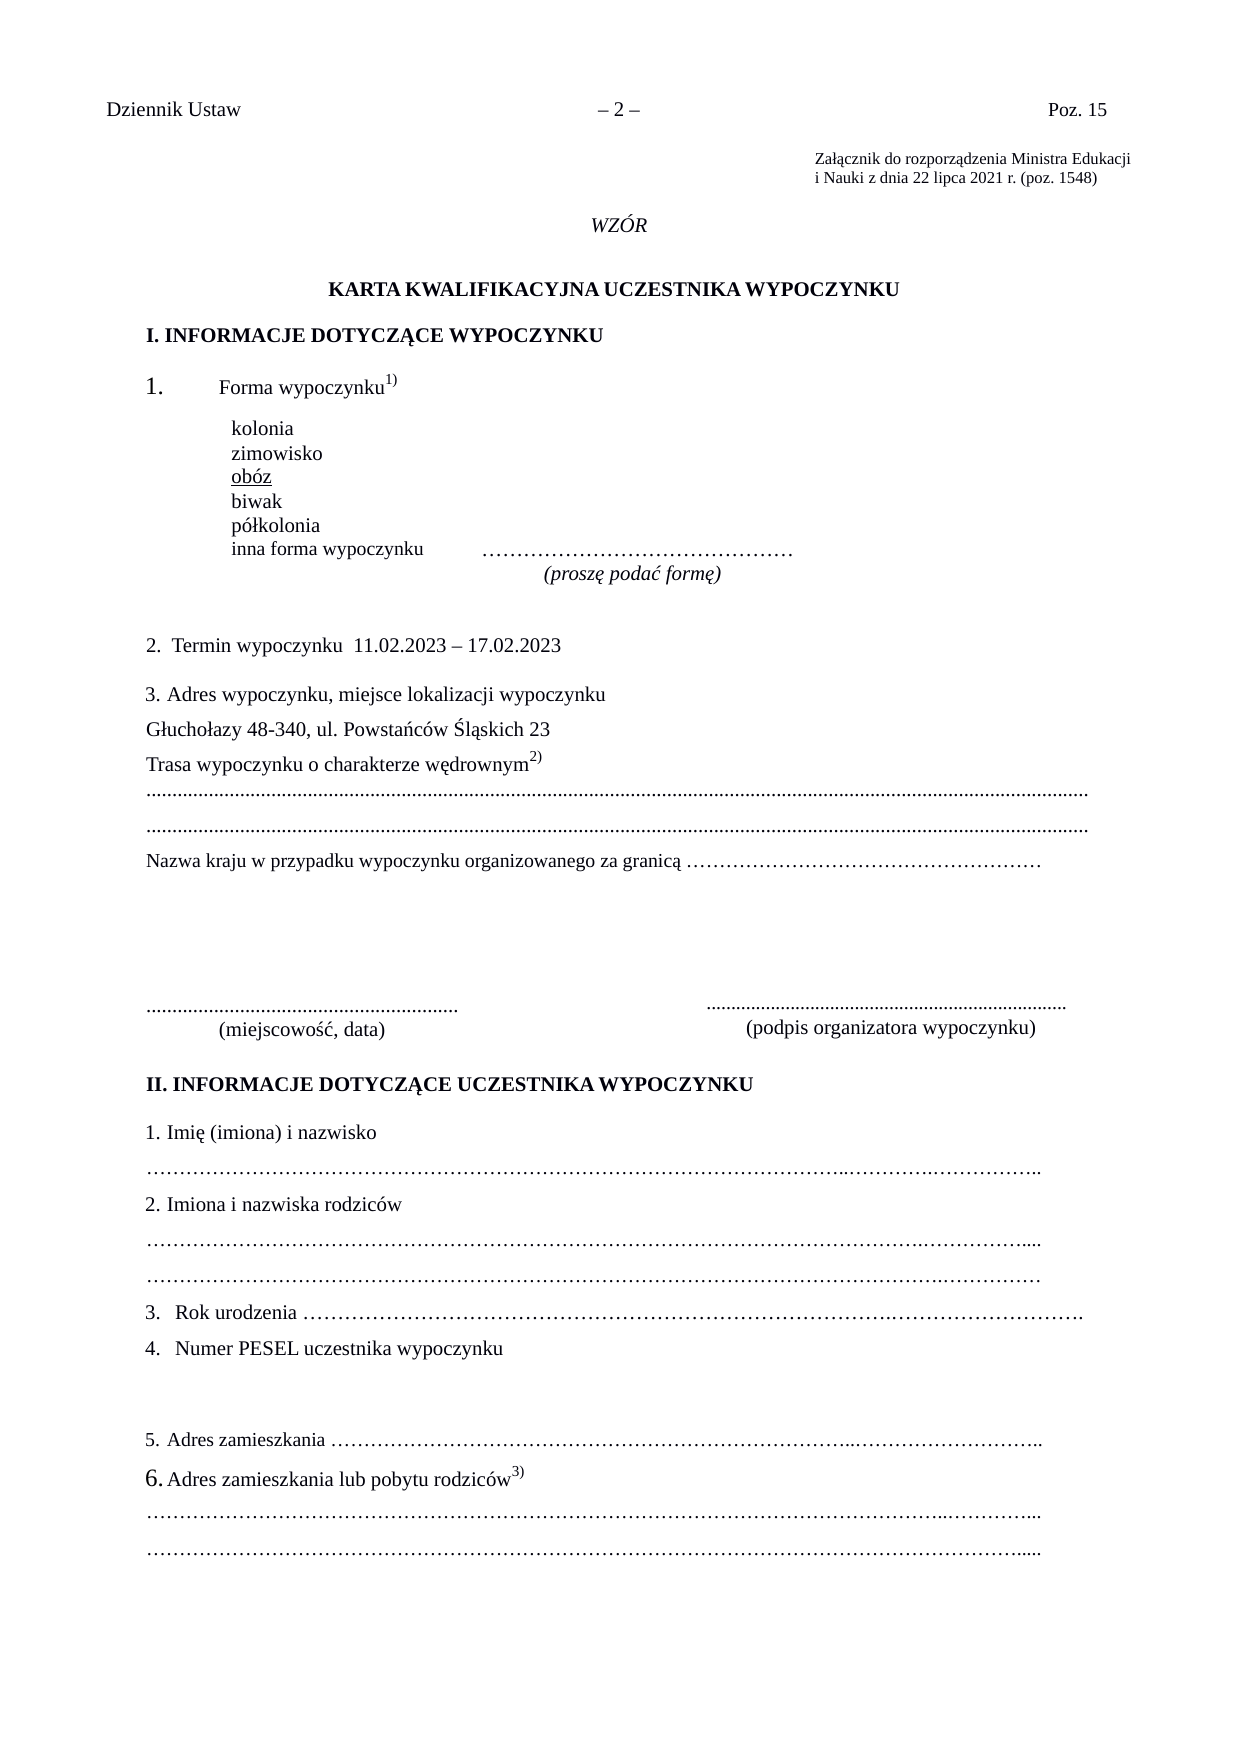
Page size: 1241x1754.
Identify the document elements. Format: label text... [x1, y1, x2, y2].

text ..................................................................................................................................................................................... [146, 777, 1133, 801]
list Adres zamieszkania ……………………………………………………………………..……………………….. [145, 1428, 1133, 1451]
text ……………………………………………………………………………………………………………………..... [146, 1537, 1133, 1559]
list Imię (imiona) i nazwisko [145, 1120, 1133, 1144]
text WZÓR [106, 213, 1133, 237]
text 2. Termin wypoczynku 11.02.2023 – 17.02.2023 [146, 633, 1133, 657]
text KARTA KWALIFIKACYJNA UCZESTNIKA WYPOCZYNKU I. INFORMACJE DOTYCZĄCE WYPOCZYNKU [146, 276, 908, 347]
text  [146, 537, 162, 558]
text (podpis organizatora wypoczynku) [746, 1015, 1133, 1039]
text inna forma wypoczynku [231, 537, 433, 559]
text ………………………………………………………………………………………………………….…………… [146, 1264, 1133, 1287]
list Numer PESEL uczestnika wypoczynku [145, 1336, 1133, 1360]
text Dziennik Ustaw – 2 – Poz. 15 [106, 97, 1133, 121]
text Głuchołazy 48-340, ul. Powstańców Śląskich 23 [146, 717, 1133, 741]
text (miejscowość, data) [106, 1017, 498, 1041]
text Trasa wypoczynku o charakterze wędrownym2) [146, 747, 1133, 777]
text ......................................................................... [706, 991, 1133, 1014]
text …………………………………………………………………………………………………………..…………... [146, 1501, 1133, 1523]
list biwak [145, 488, 1133, 513]
text Nazwa kraju w przypadku wypoczynku organizowanego za granicą ……………………………………………… [146, 849, 1133, 872]
text (proszę podać formę) [544, 561, 1133, 585]
list Adres zamieszkania lub pobytu rodziców3) [145, 1462, 1133, 1492]
list obóz [145, 464, 1133, 488]
list Rok urodzenia ………………………………………………………………………….………………………. [145, 1300, 1133, 1324]
text i Nauki z dnia 22 lipca 2021 r. (poz. 1548) [814, 168, 1133, 187]
list Forma wypoczynku1) [145, 370, 1133, 400]
text ……………………………………… [481, 537, 1133, 561]
list kolonia [145, 416, 1133, 440]
list Imiona i nazwiska rodziców [145, 1192, 1133, 1216]
text ……………………………………………………………………………………………………….…………….... [146, 1228, 1133, 1251]
list półkolonia [145, 513, 1133, 537]
text Załącznik do rozporządzenia Ministra Edukacji [814, 148, 1133, 168]
list Adres wypoczynku, miejsce lokalizacji wypoczynku [145, 681, 1133, 706]
text II. INFORMACJE DOTYCZĄCE UCZESTNIKA WYPOCZYNKU [146, 1072, 1133, 1096]
text ............................................................ [106, 993, 498, 1017]
list zimowisko [145, 440, 1133, 464]
text ……………………………………………………………………………………………..………….…………….. [146, 1156, 1133, 1179]
text ..................................................................................................................................................................................... [146, 813, 1133, 837]
